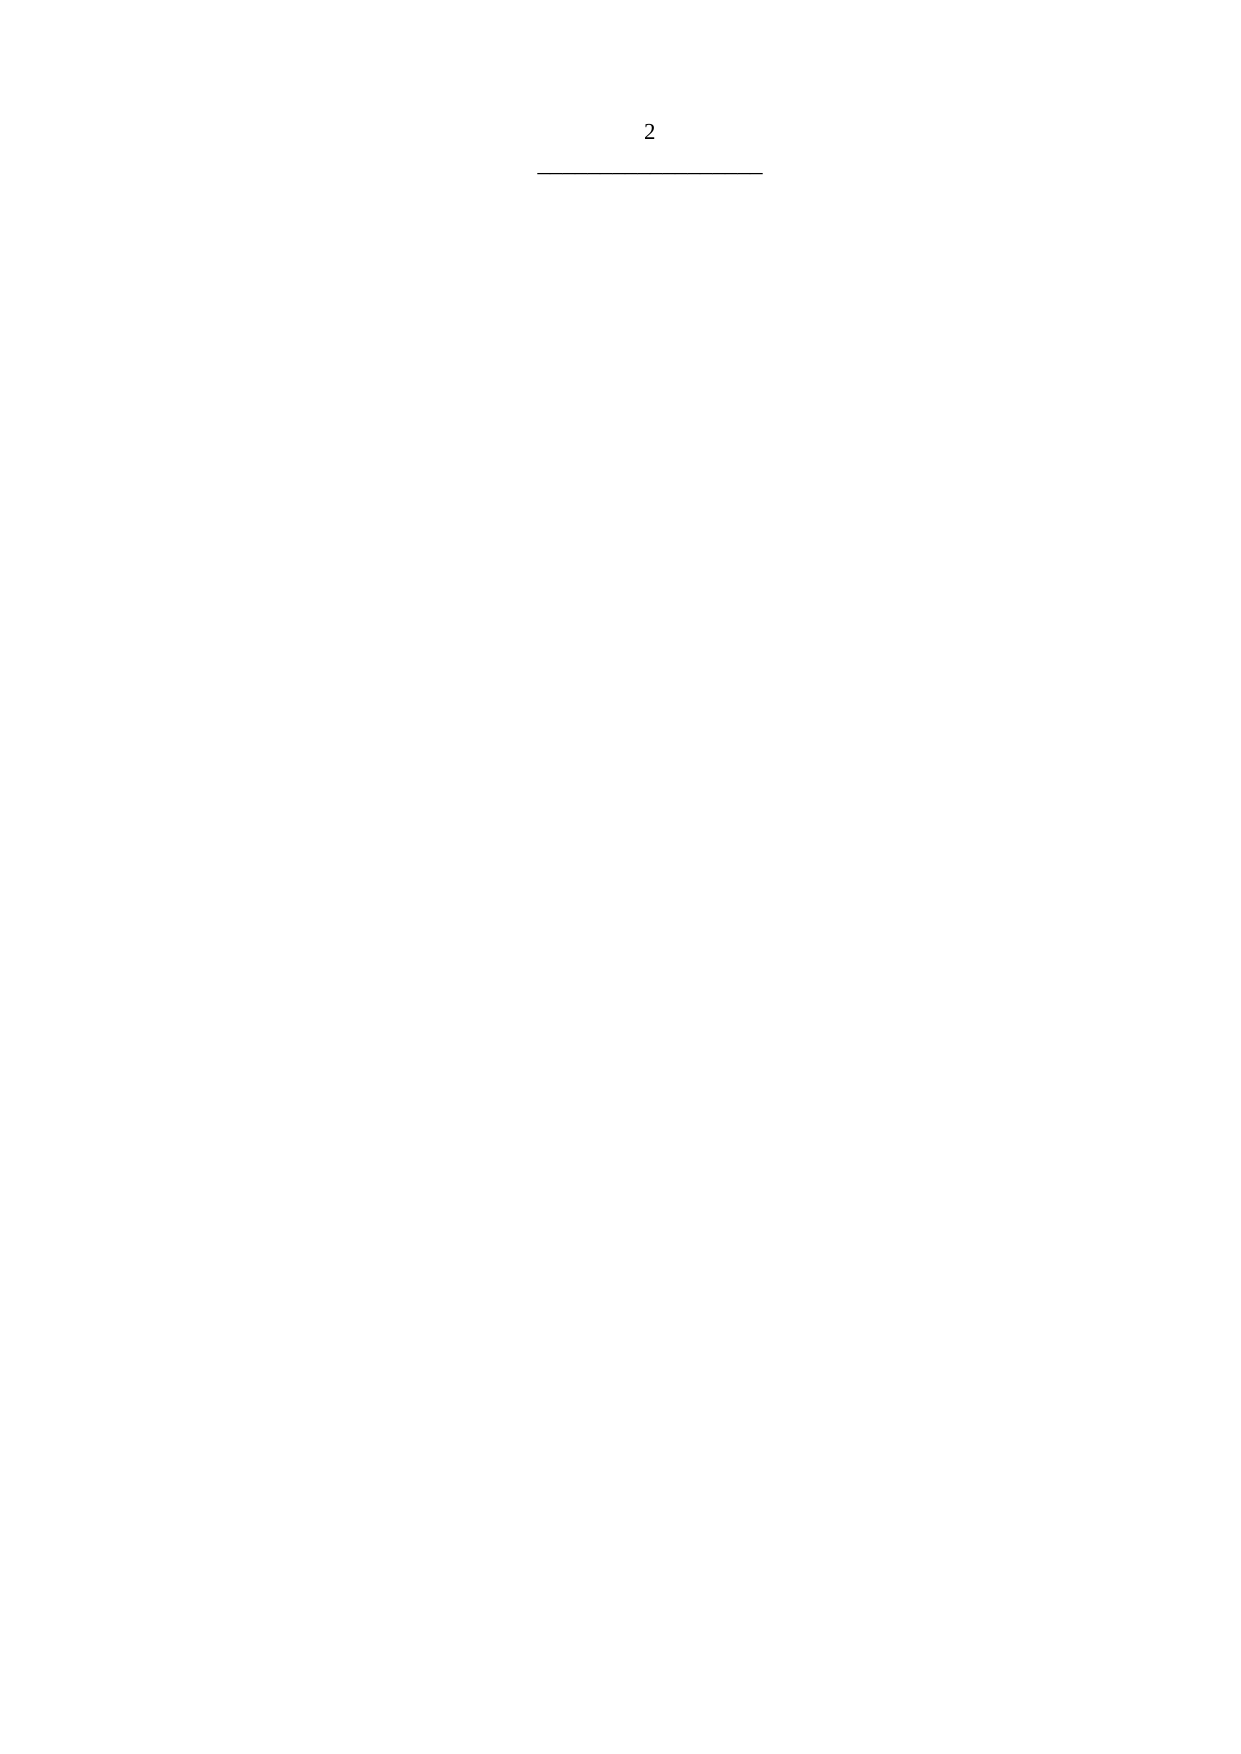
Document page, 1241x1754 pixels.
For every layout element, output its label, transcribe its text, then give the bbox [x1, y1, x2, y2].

text __________________ [118, 148, 1181, 176]
